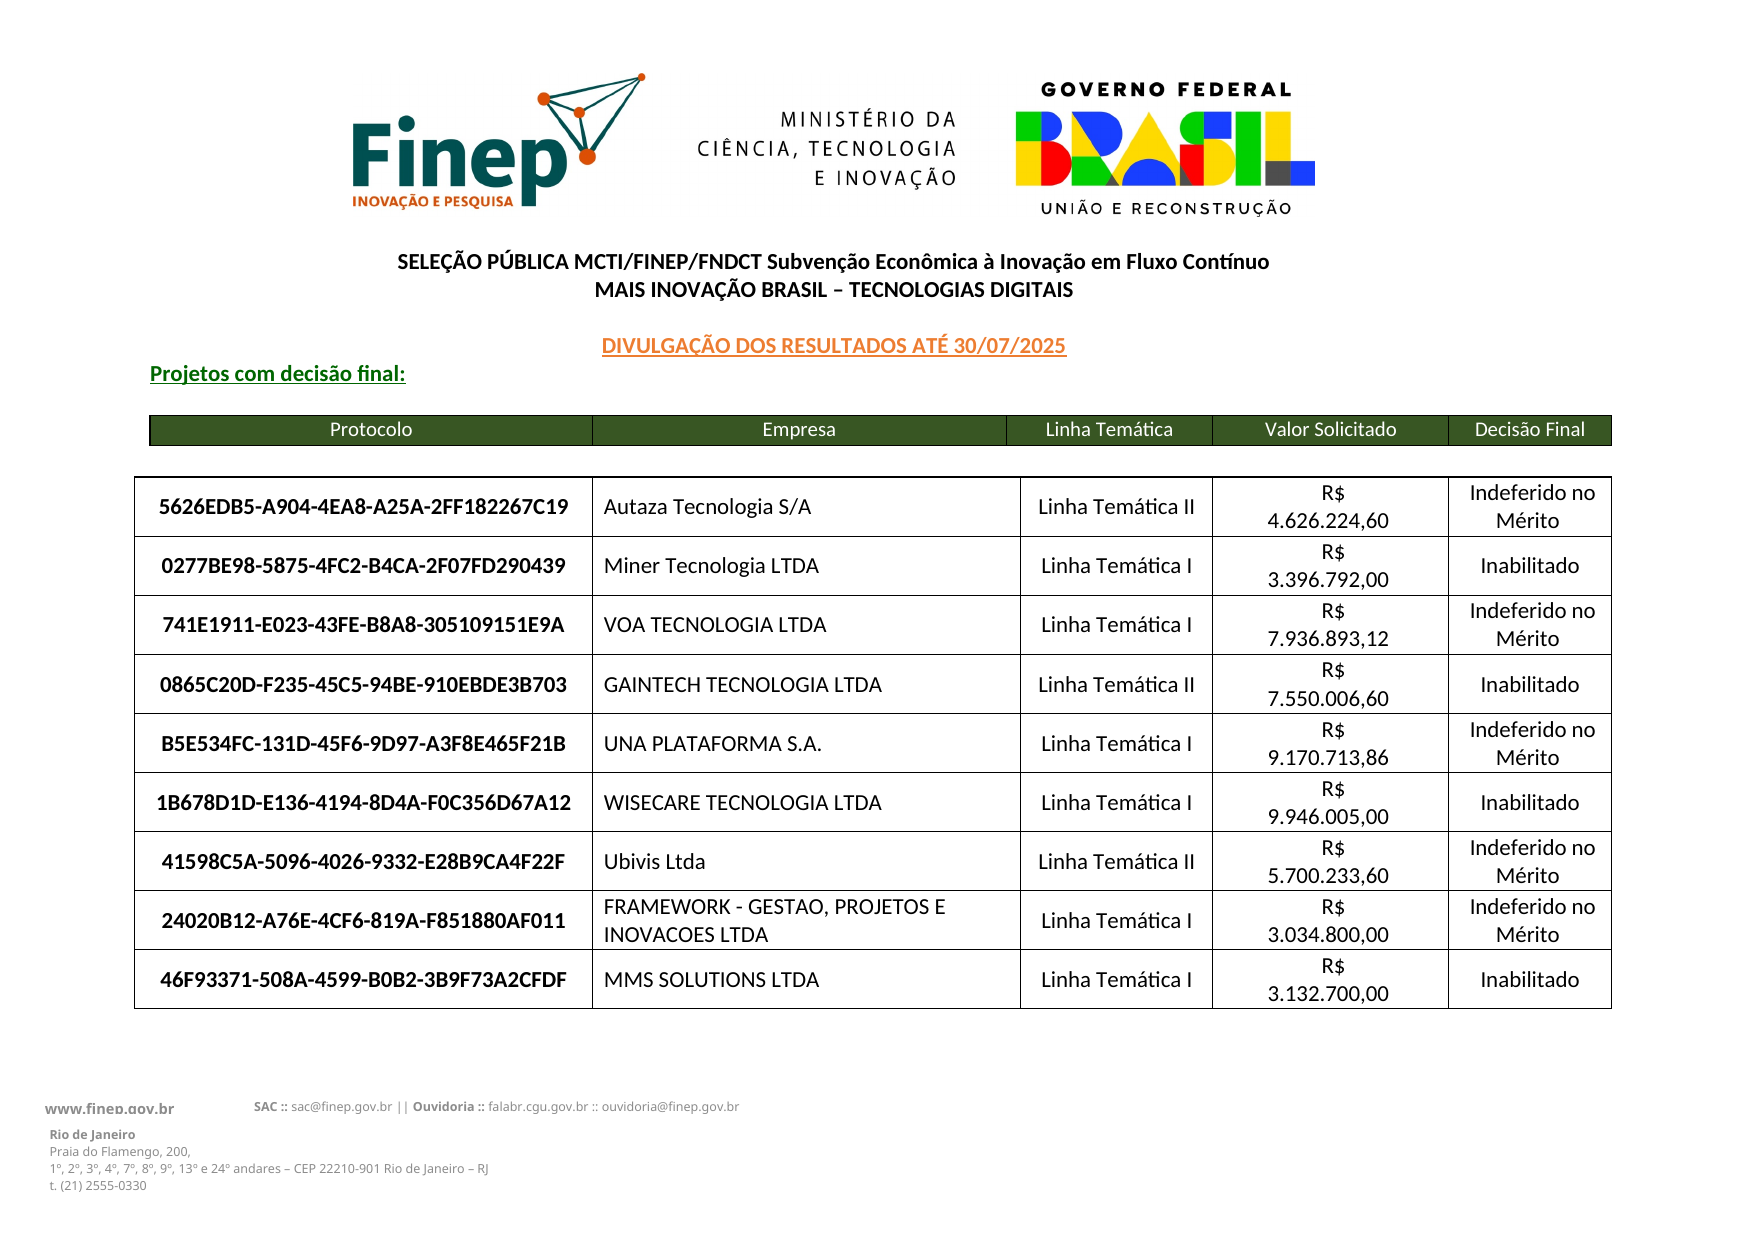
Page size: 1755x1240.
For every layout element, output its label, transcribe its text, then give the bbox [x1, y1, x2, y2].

table_cell Miner Tecnologia LTDA [593, 537, 1020, 594]
table_cell 0865C20D-F235-45C5-94BE-910EBDE3B703 [135, 655, 592, 713]
table_cell Linha Temática I [1021, 950, 1212, 1008]
table_cell Inabilitado [1449, 655, 1611, 713]
table_cell Indeferido no Mérito [1449, 478, 1611, 536]
table_cell MMS SOLUTIONS LTDA [593, 950, 1020, 1008]
table_cell Autaza Tecnologia S/A [593, 478, 1020, 536]
table_cell 1B678D1D-E136-4194-8D4A-F0C356D67A12 [135, 773, 592, 831]
table_cell Linha Temática I [1021, 714, 1212, 772]
table_cell Linha Temática I [1021, 596, 1212, 654]
table_cell B5E534FC-131D-45F6-9D97-A3F8E465F21B [135, 714, 592, 772]
table_cell FRAMEWORK - GESTAO, PROJETOS E INOVACOES LTDA [593, 891, 1020, 949]
table_cell 741E1911-E023-43FE-B8A8-305109151E9A [135, 596, 592, 654]
table_cell Ubivis Ltda [593, 832, 1020, 890]
table_cell R$ 3.132.700,00 [1213, 950, 1448, 1008]
table_cell 41598C5A-5096-4026-9332-E28B9CA4F22F [135, 832, 592, 890]
table_cell Linha Temática II [1021, 655, 1212, 713]
table_cell 5626EDB5-A904-4EA8-A25A-2FF182267C19 [135, 478, 592, 536]
table_cell Inabilitado [1449, 950, 1611, 1008]
table_cell Linha Temática I [1021, 891, 1212, 949]
table_cell Indeferido no Mérito [1449, 596, 1611, 654]
table_cell 0277BE98-5875-4FC2-B4CA-2F07FD290439 [135, 537, 592, 594]
table_cell 46F93371-508A-4599-B0B2-3B9F73A2CFDF [135, 950, 592, 1008]
table_cell R$ 9.946.005,00 [1213, 773, 1448, 831]
table_cell Inabilitado [1449, 537, 1611, 594]
table_cell R$ 5.700.233,60 [1213, 832, 1448, 890]
table_cell Indeferido no Mérito [1449, 832, 1611, 890]
table_cell R$ 3.034.800,00 [1213, 891, 1448, 949]
table_cell R$ 4.626.224,60 [1213, 478, 1448, 536]
table_cell Indeferido no Mérito [1449, 891, 1611, 949]
table_cell R$ 3.396.792,00 [1213, 537, 1448, 594]
table_cell R$ 9.170.713,86 [1213, 714, 1448, 772]
table_cell 24020B12-A76E-4CF6-819A-F851880AF011 [135, 891, 592, 949]
table_cell VOA TECNOLOGIA LTDA [593, 596, 1020, 654]
table_cell Inabilitado [1449, 773, 1611, 831]
table_cell Linha Temática I [1021, 537, 1212, 594]
table_cell R$ 7.550.006,60 [1213, 655, 1448, 713]
table_cell Linha Temática II [1021, 832, 1212, 890]
table_cell GAINTECH TECNOLOGIA LTDA [593, 655, 1020, 713]
table_cell Linha Temática I [1021, 773, 1212, 831]
table_cell R$ 7.936.893,12 [1213, 596, 1448, 654]
table_cell WISECARE TECNOLOGIA LTDA [593, 773, 1020, 831]
table_cell Linha Temática II [1021, 478, 1212, 536]
table_cell Indeferido no Mérito [1449, 714, 1611, 772]
table_cell UNA PLATAFORMA S.A. [593, 714, 1020, 772]
